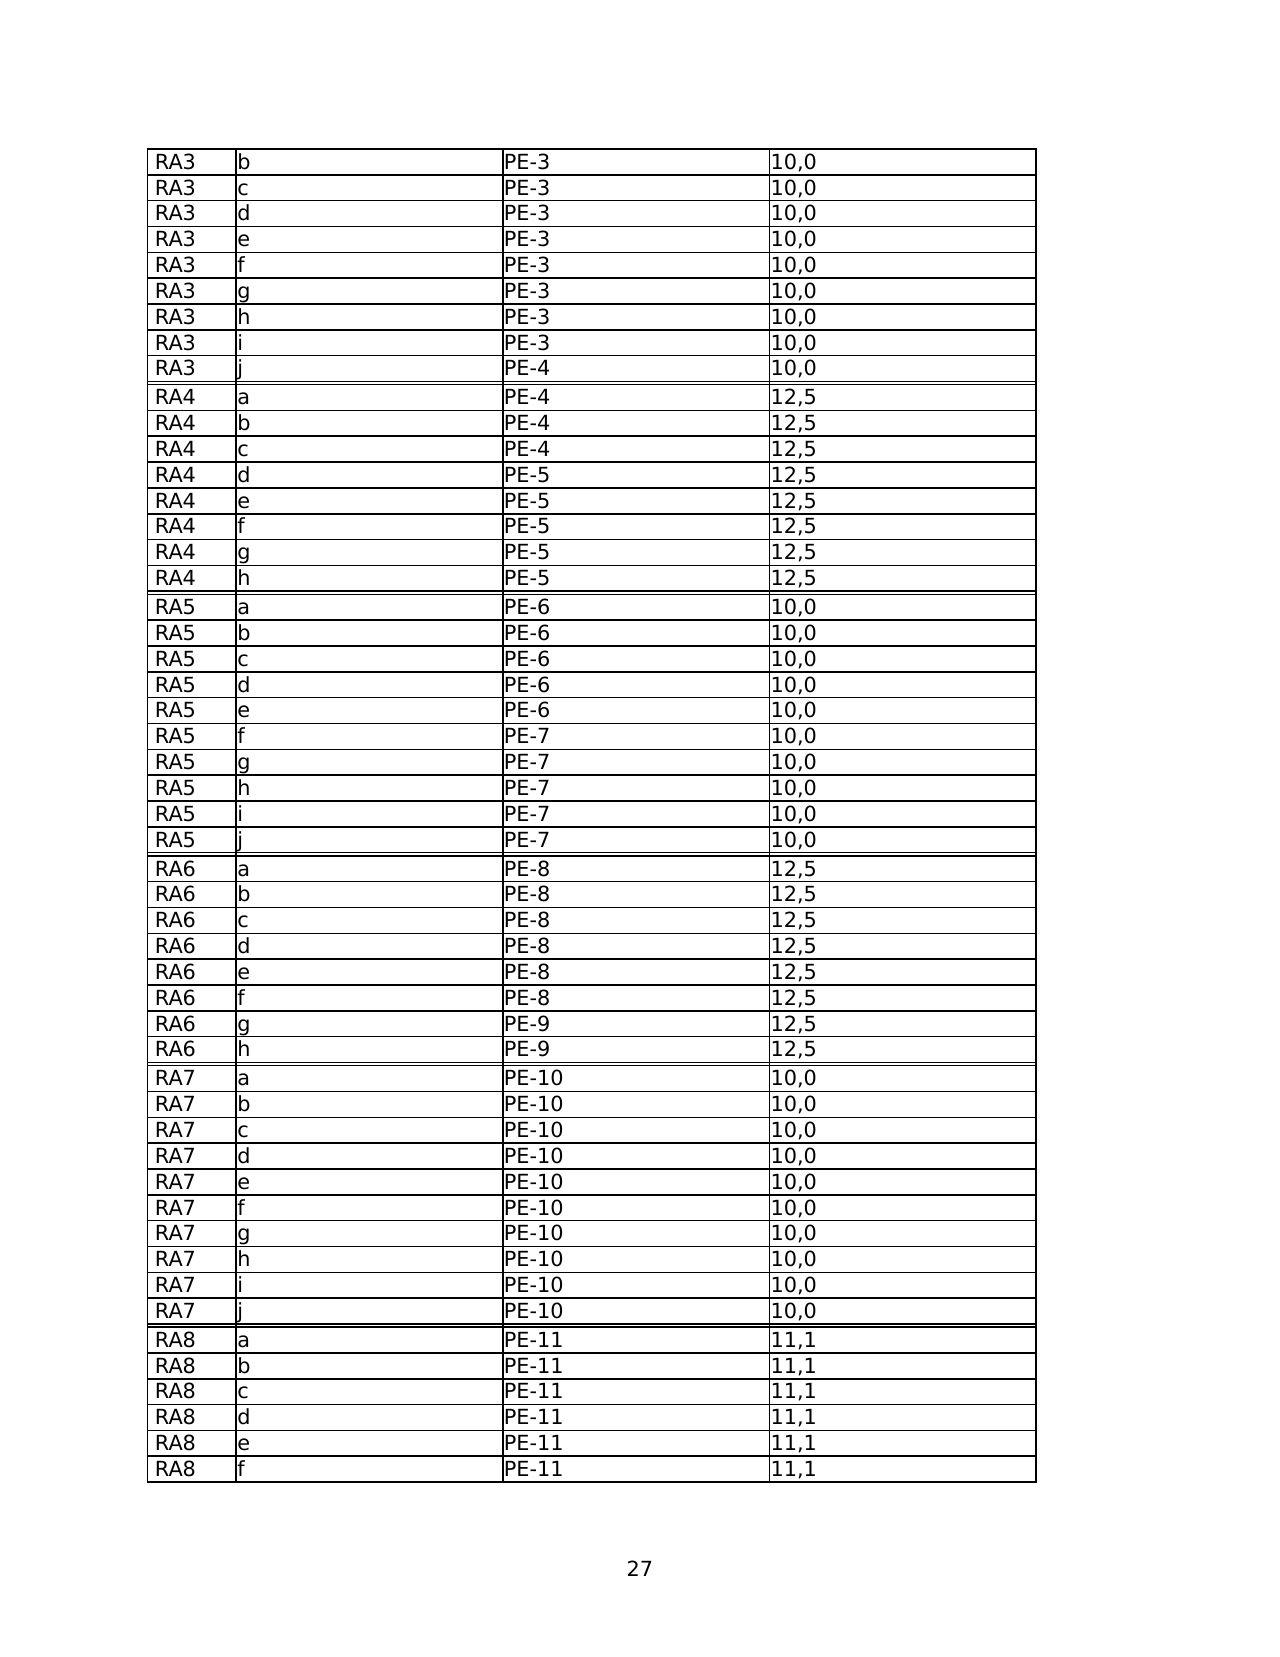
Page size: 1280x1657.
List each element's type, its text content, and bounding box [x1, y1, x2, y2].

table_cell PE-3 [504, 305, 769, 329]
table_cell 12,5 [770, 960, 1035, 984]
table_cell PE-9 [504, 1012, 769, 1036]
table_cell RA5 [148, 724, 235, 748]
table_cell d [237, 1144, 502, 1168]
table_cell RA8 [148, 1354, 235, 1378]
table_cell PE-10 [504, 1118, 769, 1142]
table_cell RA5 [148, 647, 235, 671]
table_cell RA8 [148, 1457, 235, 1481]
table_cell d [237, 201, 502, 226]
table_cell RA6 [148, 1012, 235, 1036]
table_cell RA3 [148, 279, 235, 303]
table_cell 11,1 [770, 1380, 1035, 1404]
table_cell f [237, 515, 502, 539]
table_cell h [237, 566, 502, 590]
table_cell 10,0 [770, 724, 1035, 748]
table_cell PE-10 [504, 1299, 769, 1323]
table_cell f [237, 986, 502, 1010]
table_cell PE-11 [504, 1405, 769, 1429]
table_cell PE-10 [504, 1144, 769, 1168]
table_cell 10,0 [770, 673, 1035, 697]
table_cell RA3 [148, 331, 235, 355]
table_cell e [237, 698, 502, 723]
table_cell 12,5 [770, 1037, 1035, 1062]
table_cell RA8 [148, 1328, 235, 1352]
table_cell PE-8 [504, 934, 769, 958]
table_cell RA5 [148, 776, 235, 800]
table_cell PE-4 [504, 437, 769, 461]
table_cell RA3 [148, 356, 235, 381]
table_cell g [237, 1012, 502, 1036]
table_cell PE-3 [504, 279, 769, 303]
table_cell RA5 [148, 621, 235, 645]
table_cell a [237, 1328, 502, 1352]
table_cell PE-7 [504, 750, 769, 774]
table_cell PE-6 [504, 698, 769, 723]
table_cell RA6 [148, 960, 235, 984]
table_cell j [237, 828, 502, 852]
table_cell 10,0 [770, 1118, 1035, 1142]
table_cell RA8 [148, 1405, 235, 1429]
table_cell RA5 [148, 698, 235, 723]
table_cell RA7 [148, 1247, 235, 1271]
table_cell 12,5 [770, 986, 1035, 1010]
table_cell PE-5 [504, 515, 769, 539]
table_cell f [237, 253, 502, 277]
table_cell PE-7 [504, 776, 769, 800]
table_cell c [237, 647, 502, 671]
table_cell PE-10 [504, 1092, 769, 1116]
table_cell g [237, 540, 502, 564]
table_cell b [237, 882, 502, 907]
table_cell PE-6 [504, 595, 769, 619]
table_cell PE-11 [504, 1328, 769, 1352]
table_cell RA5 [148, 595, 235, 619]
table_cell PE-7 [504, 724, 769, 748]
table_cell PE-3 [504, 227, 769, 251]
table_cell PE-5 [504, 566, 769, 590]
table_cell PE-10 [504, 1247, 769, 1271]
table_cell RA4 [148, 411, 235, 435]
table_cell RA4 [148, 489, 235, 513]
table_cell b [237, 411, 502, 435]
table_cell a [237, 385, 502, 409]
table_cell 12,5 [770, 437, 1035, 461]
table_cell RA7 [148, 1144, 235, 1168]
table_cell 10,0 [770, 1170, 1035, 1194]
table_cell i [237, 802, 502, 826]
table_cell h [237, 776, 502, 800]
table_cell 12,5 [770, 411, 1035, 435]
table_cell 12,5 [770, 540, 1035, 564]
table_cell b [237, 150, 502, 174]
table_cell h [237, 1247, 502, 1271]
table_cell c [237, 1380, 502, 1404]
table_cell PE-3 [504, 201, 769, 226]
table_cell RA3 [148, 176, 235, 200]
table_cell RA5 [148, 750, 235, 774]
table_cell RA6 [148, 1037, 235, 1062]
table_cell e [237, 1170, 502, 1194]
table_cell RA7 [148, 1066, 235, 1091]
table_cell 11,1 [770, 1405, 1035, 1429]
table_cell 11,1 [770, 1354, 1035, 1378]
table_cell 10,0 [770, 750, 1035, 774]
table_cell 10,0 [770, 356, 1035, 381]
table_cell PE-6 [504, 647, 769, 671]
table_cell f [237, 724, 502, 748]
table_cell g [237, 750, 502, 774]
table_cell e [237, 960, 502, 984]
table_cell 12,5 [770, 463, 1035, 487]
table_cell a [237, 1066, 502, 1091]
table_cell RA7 [148, 1118, 235, 1142]
table_cell RA6 [148, 857, 235, 881]
table_cell h [237, 1037, 502, 1062]
table_cell 12,5 [770, 857, 1035, 881]
table_cell RA3 [148, 227, 235, 251]
table_cell PE-6 [504, 673, 769, 697]
table_cell g [237, 279, 502, 303]
table_cell PE-8 [504, 882, 769, 907]
table_cell RA4 [148, 385, 235, 409]
table_cell c [237, 908, 502, 932]
table_cell RA7 [148, 1196, 235, 1220]
table_cell d [237, 1405, 502, 1429]
table_cell 10,0 [770, 305, 1035, 329]
table_cell 10,0 [770, 828, 1035, 852]
table_cell PE-8 [504, 857, 769, 881]
table_cell PE-6 [504, 621, 769, 645]
table_cell i [237, 1273, 502, 1297]
table_cell e [237, 1431, 502, 1455]
table_cell 10,0 [770, 279, 1035, 303]
table_cell b [237, 621, 502, 645]
table_cell 10,0 [770, 621, 1035, 645]
table_cell RA5 [148, 802, 235, 826]
table_cell 12,5 [770, 1012, 1035, 1036]
table_cell RA4 [148, 437, 235, 461]
table_cell 10,0 [770, 1196, 1035, 1220]
table_cell e [237, 227, 502, 251]
table_cell RA6 [148, 934, 235, 958]
table_cell 10,0 [770, 201, 1035, 226]
table_cell PE-8 [504, 908, 769, 932]
table_cell f [237, 1457, 502, 1481]
table_cell RA3 [148, 150, 235, 174]
table_cell d [237, 463, 502, 487]
table_cell PE-5 [504, 489, 769, 513]
table_cell a [237, 595, 502, 619]
table_cell j [237, 1299, 502, 1323]
table_cell 10,0 [770, 595, 1035, 619]
table_cell 12,5 [770, 489, 1035, 513]
table_cell c [237, 437, 502, 461]
table_cell f [237, 1196, 502, 1220]
table_cell 10,0 [770, 698, 1035, 723]
table_cell PE-10 [504, 1196, 769, 1220]
table_cell RA7 [148, 1221, 235, 1246]
table_cell RA6 [148, 908, 235, 932]
table_cell b [237, 1092, 502, 1116]
table_cell 10,0 [770, 150, 1035, 174]
table_cell 12,5 [770, 515, 1035, 539]
table_cell 12,5 [770, 882, 1035, 907]
table_cell PE-11 [504, 1457, 769, 1481]
table_cell PE-10 [504, 1221, 769, 1246]
table_cell d [237, 934, 502, 958]
table_cell 11,1 [770, 1328, 1035, 1352]
table_cell RA6 [148, 882, 235, 907]
table_cell 10,0 [770, 776, 1035, 800]
table_cell 10,0 [770, 1247, 1035, 1271]
table_cell 10,0 [770, 1221, 1035, 1246]
table_cell PE-9 [504, 1037, 769, 1062]
table_cell PE-3 [504, 331, 769, 355]
table_cell PE-3 [504, 176, 769, 200]
table_cell RA7 [148, 1092, 235, 1116]
table_cell RA3 [148, 253, 235, 277]
table_cell PE-7 [504, 802, 769, 826]
table_cell b [237, 1354, 502, 1378]
table_cell 10,0 [770, 331, 1035, 355]
table_cell 12,5 [770, 385, 1035, 409]
table_cell 12,5 [770, 908, 1035, 932]
table_cell PE-7 [504, 828, 769, 852]
table_cell RA4 [148, 540, 235, 564]
table_cell 10,0 [770, 1144, 1035, 1168]
table_cell 10,0 [770, 1092, 1035, 1116]
table_cell RA3 [148, 305, 235, 329]
table_cell 10,0 [770, 227, 1035, 251]
table_cell PE-5 [504, 540, 769, 564]
table_cell RA8 [148, 1380, 235, 1404]
table_cell RA4 [148, 463, 235, 487]
table_cell 10,0 [770, 1066, 1035, 1091]
table_cell PE-8 [504, 986, 769, 1010]
table_cell a [237, 857, 502, 881]
table_cell RA5 [148, 673, 235, 697]
table_cell PE-4 [504, 356, 769, 381]
table_cell 10,0 [770, 647, 1035, 671]
table_cell PE-10 [504, 1273, 769, 1297]
table_cell RA4 [148, 515, 235, 539]
table_cell RA6 [148, 986, 235, 1010]
table_cell 10,0 [770, 253, 1035, 277]
table_cell PE-3 [504, 253, 769, 277]
table_cell 10,0 [770, 802, 1035, 826]
table_cell PE-4 [504, 411, 769, 435]
table_cell e [237, 489, 502, 513]
table_cell RA5 [148, 828, 235, 852]
table_cell j [237, 356, 502, 381]
table_cell RA8 [148, 1431, 235, 1455]
table_cell 10,0 [770, 1273, 1035, 1297]
table_cell 12,5 [770, 934, 1035, 958]
table_cell RA3 [148, 201, 235, 226]
table_cell i [237, 331, 502, 355]
table_cell PE-11 [504, 1380, 769, 1404]
table_cell c [237, 176, 502, 200]
table_cell RA7 [148, 1170, 235, 1194]
table_cell 11,1 [770, 1431, 1035, 1455]
table_cell RA7 [148, 1299, 235, 1323]
table_cell 10,0 [770, 176, 1035, 200]
table_cell h [237, 305, 502, 329]
table_cell d [237, 673, 502, 697]
table_cell 12,5 [770, 566, 1035, 590]
table_cell c [237, 1118, 502, 1142]
table_cell PE-10 [504, 1066, 769, 1091]
table_cell PE-8 [504, 960, 769, 984]
table_cell PE-10 [504, 1170, 769, 1194]
table_cell 10,0 [770, 1299, 1035, 1323]
table_cell PE-4 [504, 385, 769, 409]
table_cell PE-11 [504, 1431, 769, 1455]
table_cell 11,1 [770, 1457, 1035, 1481]
table_cell PE-3 [504, 150, 769, 174]
table_cell PE-5 [504, 463, 769, 487]
table_cell PE-11 [504, 1354, 769, 1378]
table_cell RA4 [148, 566, 235, 590]
table_cell RA7 [148, 1273, 235, 1297]
table_cell g [237, 1221, 502, 1246]
